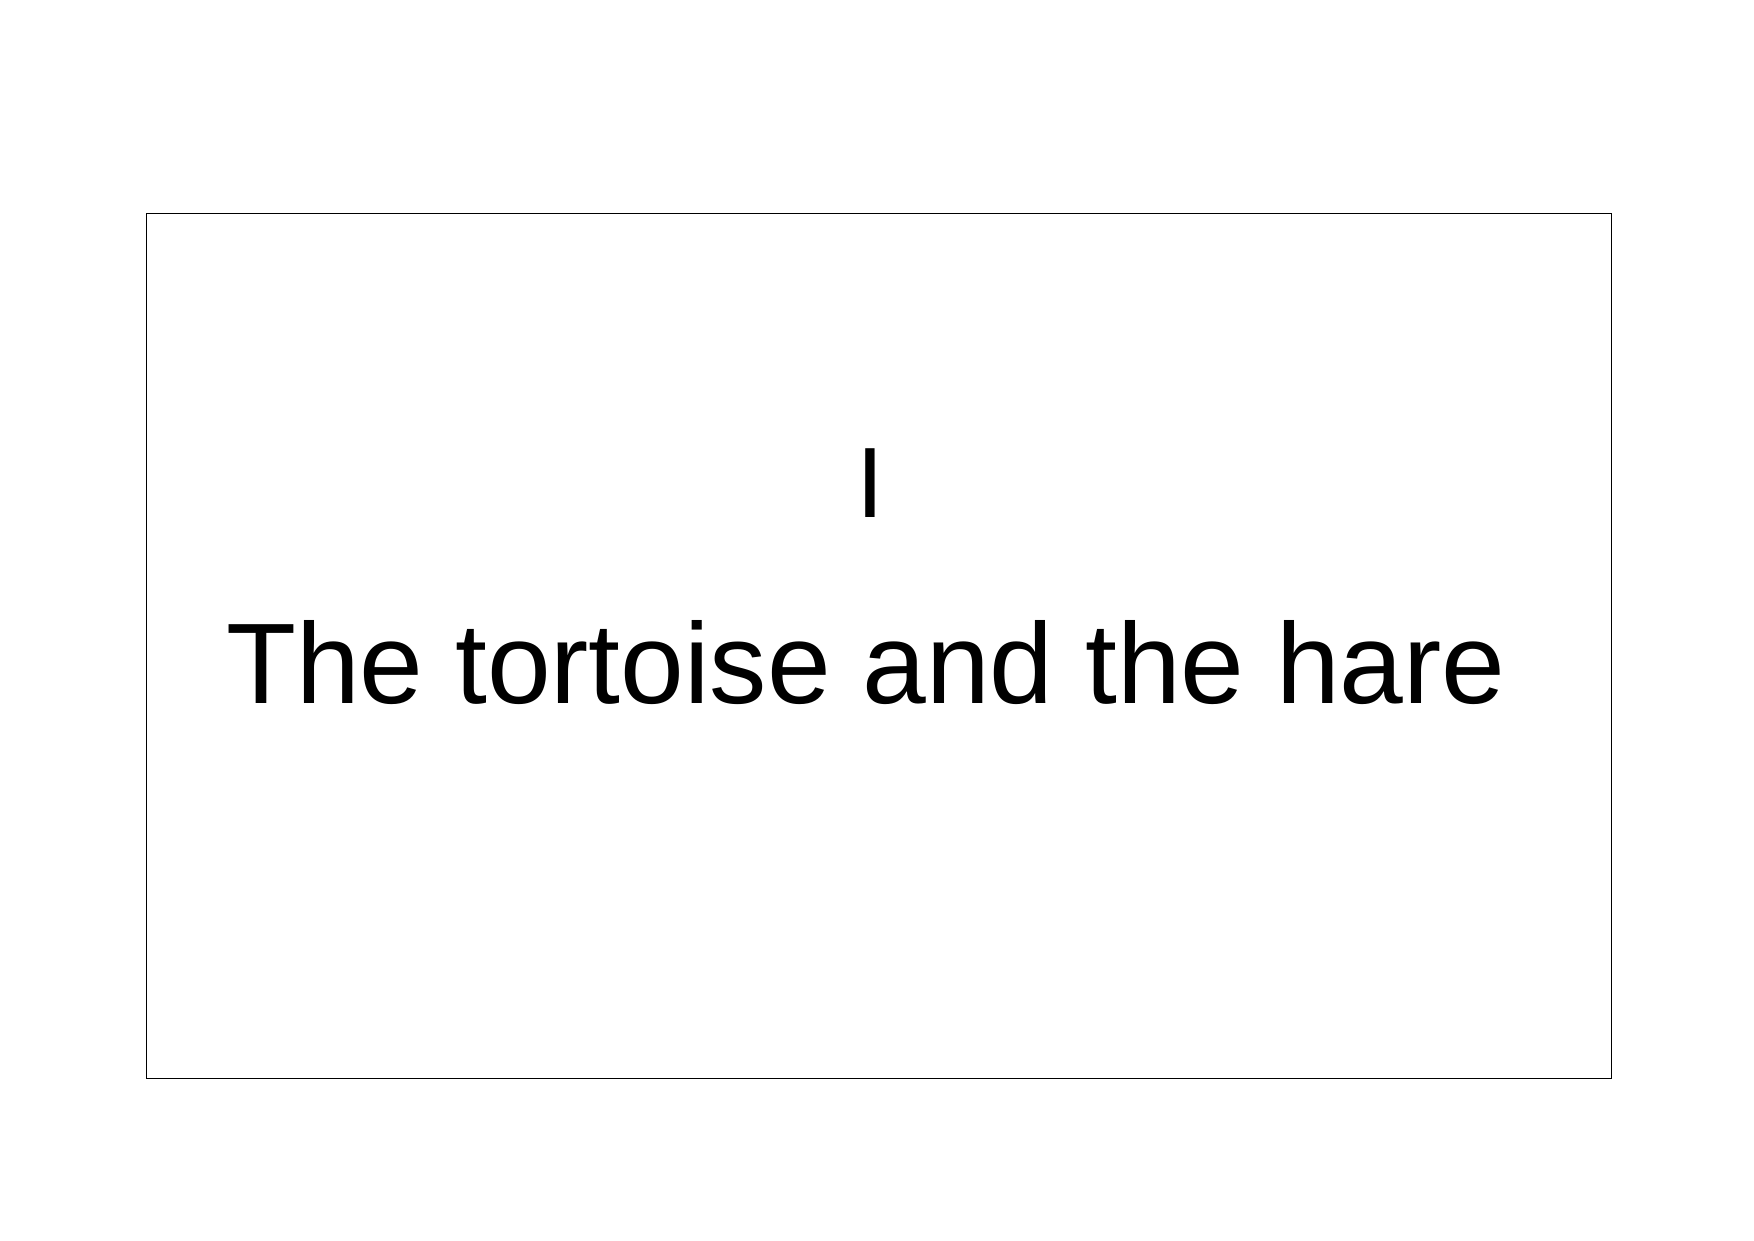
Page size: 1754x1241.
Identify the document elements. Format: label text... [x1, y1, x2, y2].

text The tortoise and the hare [163, 596, 1595, 728]
text I [163, 423, 1595, 538]
